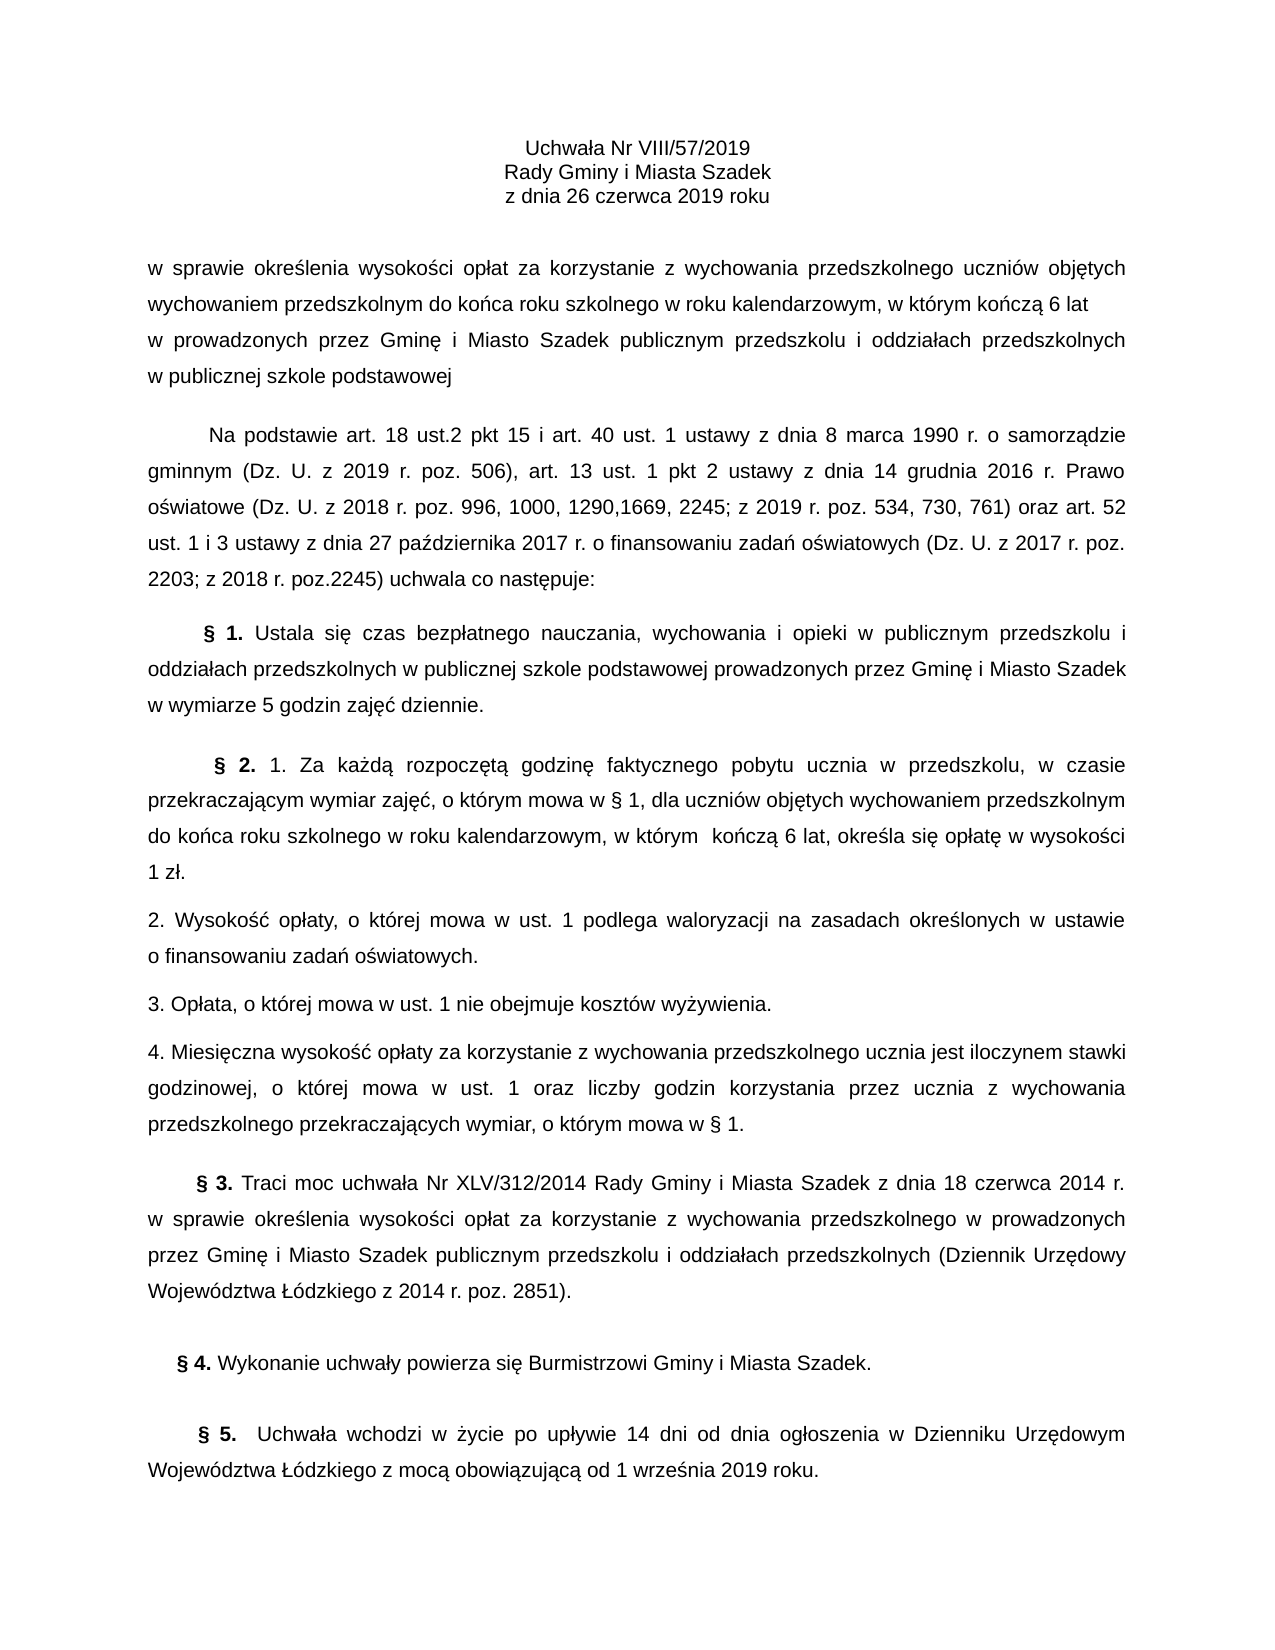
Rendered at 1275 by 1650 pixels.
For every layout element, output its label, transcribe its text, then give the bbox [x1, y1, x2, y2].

text 4. Miesięczna wysokość opłaty za korzystanie z wychowania przedszkolnego ucznia jest iloczynem stawki godzinowej, o której mowa w ust. 1 oraz liczby godzin korzystania przez ucznia z wychowania przedszkolnego przekraczających wymiar, o którym mowa w § 1. [148, 1039, 1127, 1135]
text 2. Wysokość opłaty, o której mowa w ust. 1 podlega waloryzacji na zasadach określonych w ustawie o finansowaniu zadań oświatowych. [148, 908, 1127, 968]
text 3. Opłata, o której mowa w ust. 1 nie obejmuje kosztów wyżywienia. [148, 992, 1127, 1016]
text Uchwała Nr VIII/57/2019 [148, 136, 1127, 160]
text z dnia 26 czerwca 2019 roku [148, 184, 1127, 208]
text Rady Gminy i Miasta Szadek [148, 160, 1127, 184]
text § 5. Uchwała wchodzi w życie po upływie 14 dni od dnia ogłoszenia w Dzienniku Urzędowym Województwa Łódzkiego z mocą obowiązującą od 1 września 2019 roku. [148, 1422, 1127, 1482]
text § 4. Wykonanie uchwały powierza się Burmistrzowi Gminy i Miasta Szadek. [148, 1351, 1127, 1374]
text § 1. Ustala się czas bezpłatnego nauczania, wychowania i opieki w publicznym przedszkolu i oddziałach przedszkolnych w publicznej szkole podstawowej prowadzonych przez Gminę i Miasto Szadek w wymiarze 5 godzin zajęć dziennie. [148, 621, 1127, 717]
text § 2. 1. Za każdą rozpoczętą godzinę faktycznego pobytu ucznia w przedszkolu, w czasie przekraczającym wymiar zajęć, o którym mowa w § 1, dla uczniów objętych wychowaniem przedszkolnym do końca roku szkolnego w roku kalendarzowym, w którym kończą 6 lat, określa się opłatę w wysokości 1 zł. [148, 752, 1127, 884]
text Na podstawie art. 18 ust.2 pkt 15 i art. 40 ust. 1 ustawy z dnia 8 marca 1990 r. o samorządzie gminnym (Dz. U. z 2019 r. poz. 506), art. 13 ust. 1 pkt 2 ustawy z dnia 14 grudnia 2016 r. Prawo oświatowe (Dz. U. z 2018 r. poz. 996, 1000, 1290,1669, 2245; z 2019 r. poz. 534, 730, 761) oraz art. 52 ust. 1 i 3 ustawy z dnia 27 października 2017 r. o finansowaniu zadań oświatowych (Dz. U. z 2017 r. poz. 2203; z 2018 r. poz.2245) uchwala co następuje: [148, 423, 1127, 591]
text § 3. Traci moc uchwała Nr XLV/312/2014 Rady Gminy i Miasta Szadek z dnia 18 czerwca 2014 r. w sprawie określenia wysokości opłat za korzystanie z wychowania przedszkolnego w prowadzonych przez Gminę i Miasto Szadek publicznym przedszkolu i oddziałach przedszkolnych (Dziennik Urzędowy Województwa Łódzkiego z 2014 r. poz. 2851). [148, 1171, 1127, 1303]
text w sprawie określenia wysokości opłat za korzystanie z wychowania przedszkolnego uczniów objętych wychowaniem przedszkolnym do końca roku szkolnego w roku kalendarzowym, w którym kończą 6 lat [148, 256, 1127, 316]
text w prowadzonych przez Gminę i Miasto Szadek publicznym przedszkolu i oddziałach przedszkolnych w publicznej szkole podstawowej [148, 327, 1127, 387]
